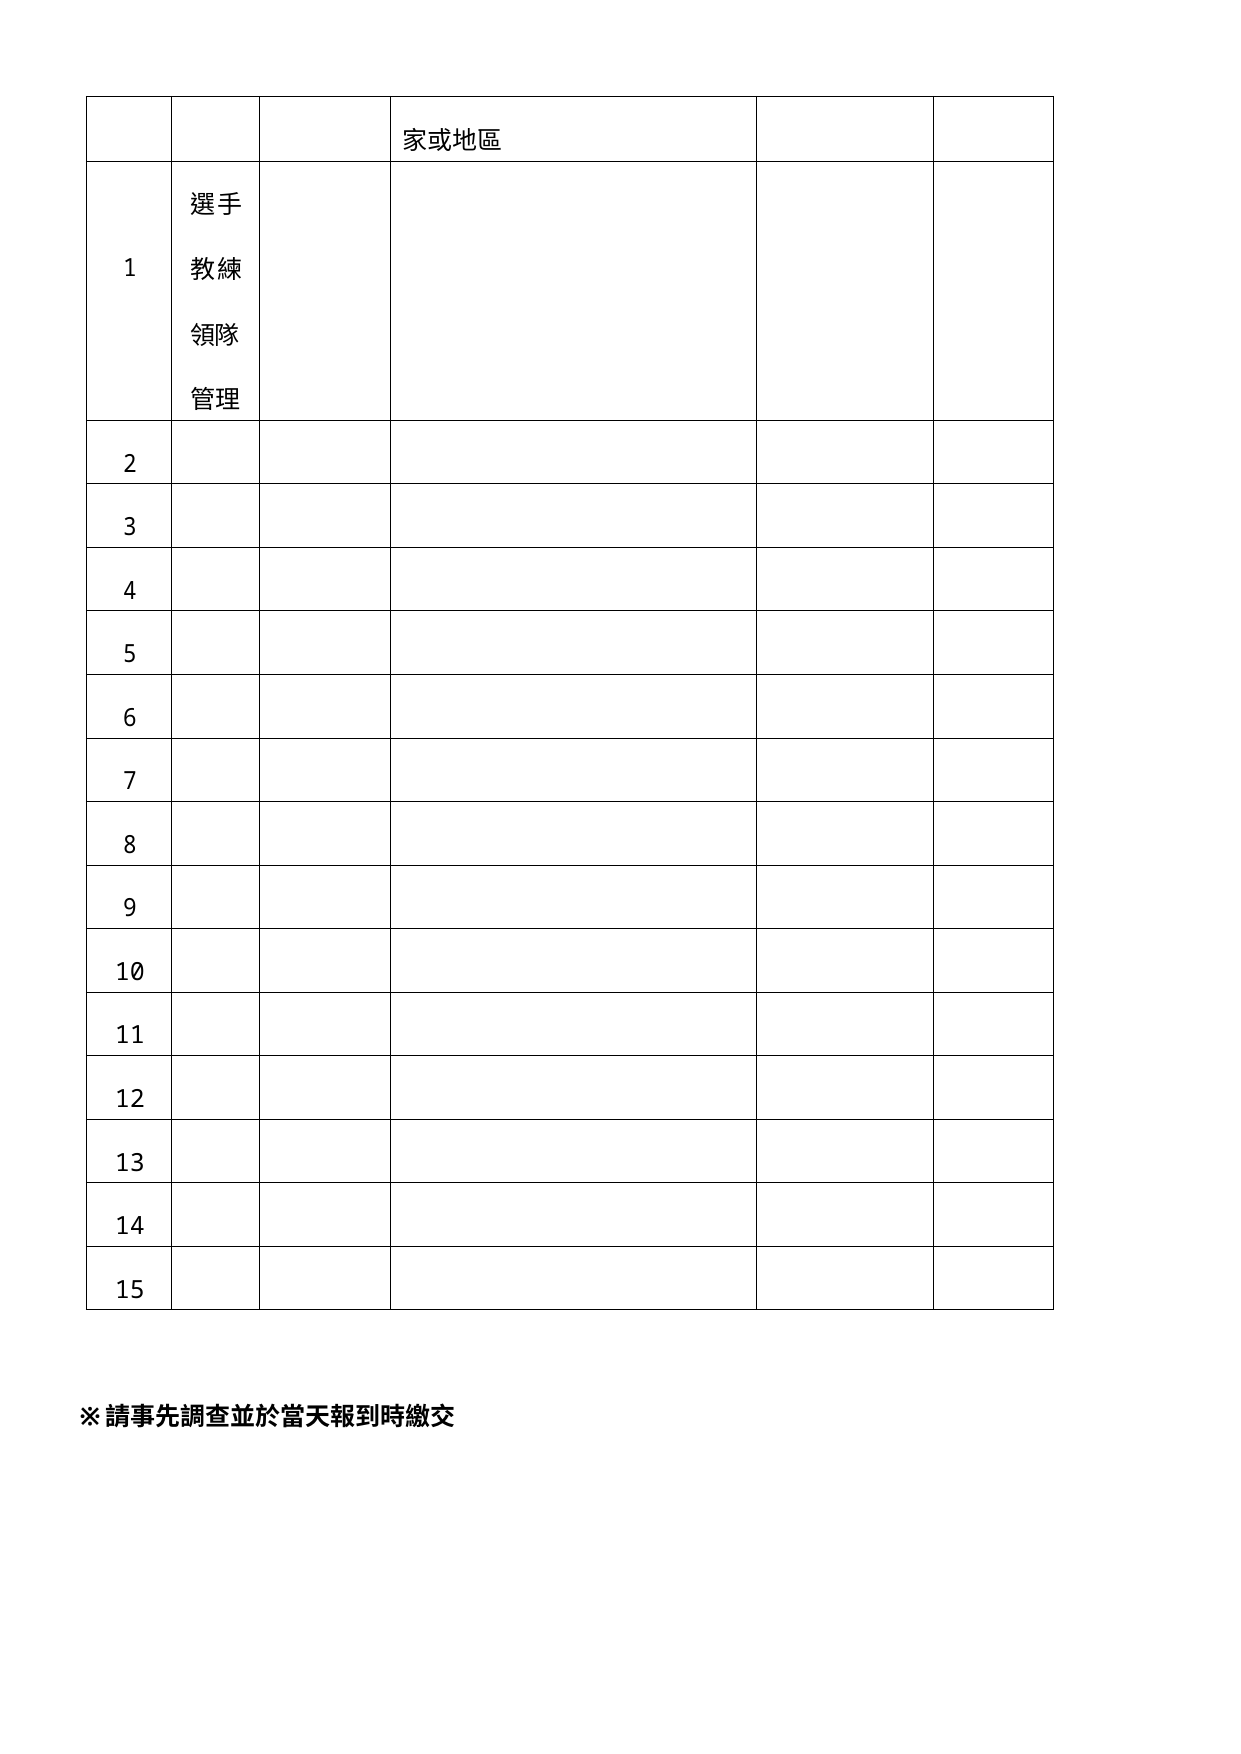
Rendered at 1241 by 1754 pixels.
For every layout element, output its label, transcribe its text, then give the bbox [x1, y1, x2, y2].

table_cell [757, 802, 933, 864]
table_cell [391, 739, 756, 801]
table_cell [172, 802, 259, 864]
table_cell [934, 1120, 1053, 1182]
table_cell [934, 929, 1053, 992]
table_cell [172, 611, 259, 674]
table_cell 4 [87, 548, 171, 610]
table_cell [757, 1120, 933, 1182]
table_cell [391, 866, 756, 928]
table_cell [757, 162, 933, 420]
table_cell [391, 484, 756, 547]
table_cell [172, 1056, 259, 1119]
table_cell [172, 97, 259, 161]
table_cell [172, 993, 259, 1055]
table_cell [260, 1183, 390, 1246]
table_cell 8 [87, 802, 171, 864]
table_cell [172, 484, 259, 547]
table_cell [260, 675, 390, 737]
table_cell 9 [87, 866, 171, 928]
table_cell [172, 1183, 259, 1246]
table_cell [172, 1247, 259, 1309]
table_cell [934, 611, 1053, 674]
table_cell [172, 866, 259, 928]
table_cell [391, 675, 756, 737]
table_cell [260, 866, 390, 928]
table_cell [391, 162, 756, 420]
table_cell [757, 421, 933, 483]
table_cell [260, 802, 390, 864]
table_cell [87, 97, 171, 161]
table_cell [934, 484, 1053, 547]
table_cell [260, 929, 390, 992]
table_cell [934, 1247, 1053, 1309]
table_cell [934, 675, 1053, 737]
table_cell [934, 421, 1053, 483]
table_cell [391, 929, 756, 992]
text ※請事先調查並於當天報到時繳交 [75, 1373, 1165, 1435]
table_cell [172, 548, 259, 610]
table_cell [934, 866, 1053, 928]
table_cell [260, 548, 390, 610]
table_cell [391, 1120, 756, 1182]
table_cell 10 [87, 929, 171, 992]
table_cell [934, 1056, 1053, 1119]
table_cell [757, 548, 933, 610]
table_cell [391, 611, 756, 674]
table_cell [172, 929, 259, 992]
table_cell [934, 739, 1053, 801]
table_cell [757, 993, 933, 1055]
table_cell [260, 739, 390, 801]
table_cell [757, 611, 933, 674]
table_cell [260, 421, 390, 483]
table_cell [757, 675, 933, 737]
table_cell [934, 97, 1053, 161]
table_cell 12 [87, 1056, 171, 1119]
table_cell [757, 929, 933, 992]
table_cell [757, 866, 933, 928]
table_cell [391, 1056, 756, 1119]
table_cell [260, 162, 390, 420]
table_cell [260, 97, 390, 161]
table_cell 14 [87, 1183, 171, 1246]
table_cell [391, 802, 756, 864]
table_cell [934, 1183, 1053, 1246]
table_cell [172, 1120, 259, 1182]
table_cell [757, 1247, 933, 1309]
table_cell 13 [87, 1120, 171, 1182]
table_cell 2 [87, 421, 171, 483]
table_cell [934, 548, 1053, 610]
table_cell 家或地區 [391, 97, 756, 161]
table_cell [757, 739, 933, 801]
table_cell [391, 1183, 756, 1246]
table_cell 15 [87, 1247, 171, 1309]
table_cell 3 [87, 484, 171, 547]
table_cell [757, 97, 933, 161]
table_cell [391, 548, 756, 610]
table_cell [260, 1056, 390, 1119]
table_cell 選手教練領隊 管理 [172, 162, 259, 420]
table_cell 7 [87, 739, 171, 801]
table_cell [757, 1056, 933, 1119]
table_cell [260, 1247, 390, 1309]
table_cell 6 [87, 675, 171, 737]
table_cell [172, 421, 259, 483]
table_cell [172, 739, 259, 801]
table_cell [260, 1120, 390, 1182]
table_cell [934, 993, 1053, 1055]
table_cell [757, 1183, 933, 1246]
table_cell [260, 993, 390, 1055]
table_cell [391, 993, 756, 1055]
table_cell 1 [87, 162, 171, 420]
table_cell [934, 802, 1053, 864]
table_cell [260, 611, 390, 674]
table_cell [391, 1247, 756, 1309]
table_cell [934, 162, 1053, 420]
table_cell [172, 675, 259, 737]
table_cell 5 [87, 611, 171, 674]
table_cell [260, 484, 390, 547]
table_cell [757, 484, 933, 547]
table_cell 11 [87, 993, 171, 1055]
table_cell [391, 421, 756, 483]
